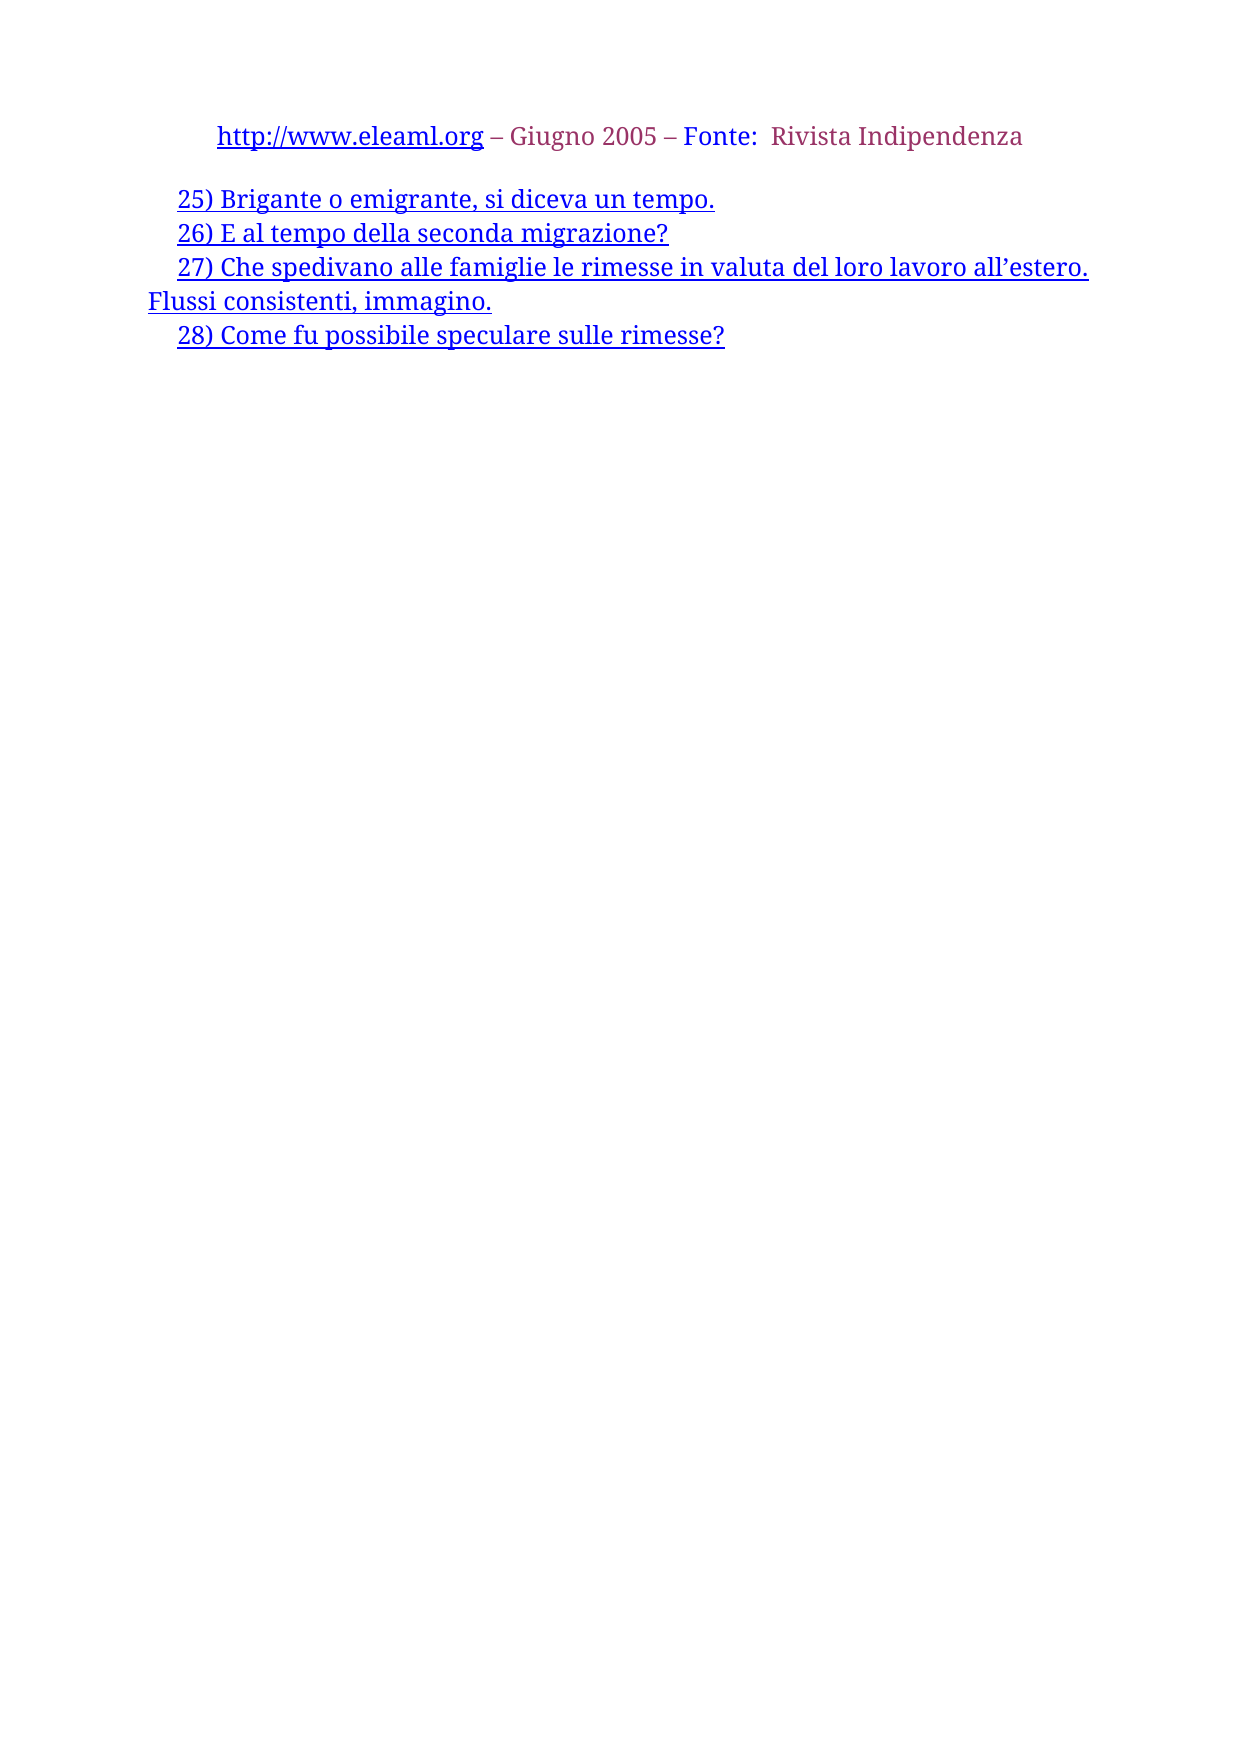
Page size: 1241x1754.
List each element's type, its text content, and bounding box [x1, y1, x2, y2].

subtitle 25) Brigante o emigrante, si diceva un tempo. [148, 182, 1093, 216]
subtitle 28) Come fu possibile speculare sulle rimesse? [148, 318, 1093, 352]
subtitle 26) E al tempo della seconda migrazione? [148, 216, 1093, 250]
subtitle 27) Che spedivano alle famiglie le rimesse in valuta del loro lavoro all’estero. Flussi consistenti, immagino. [148, 250, 1093, 318]
